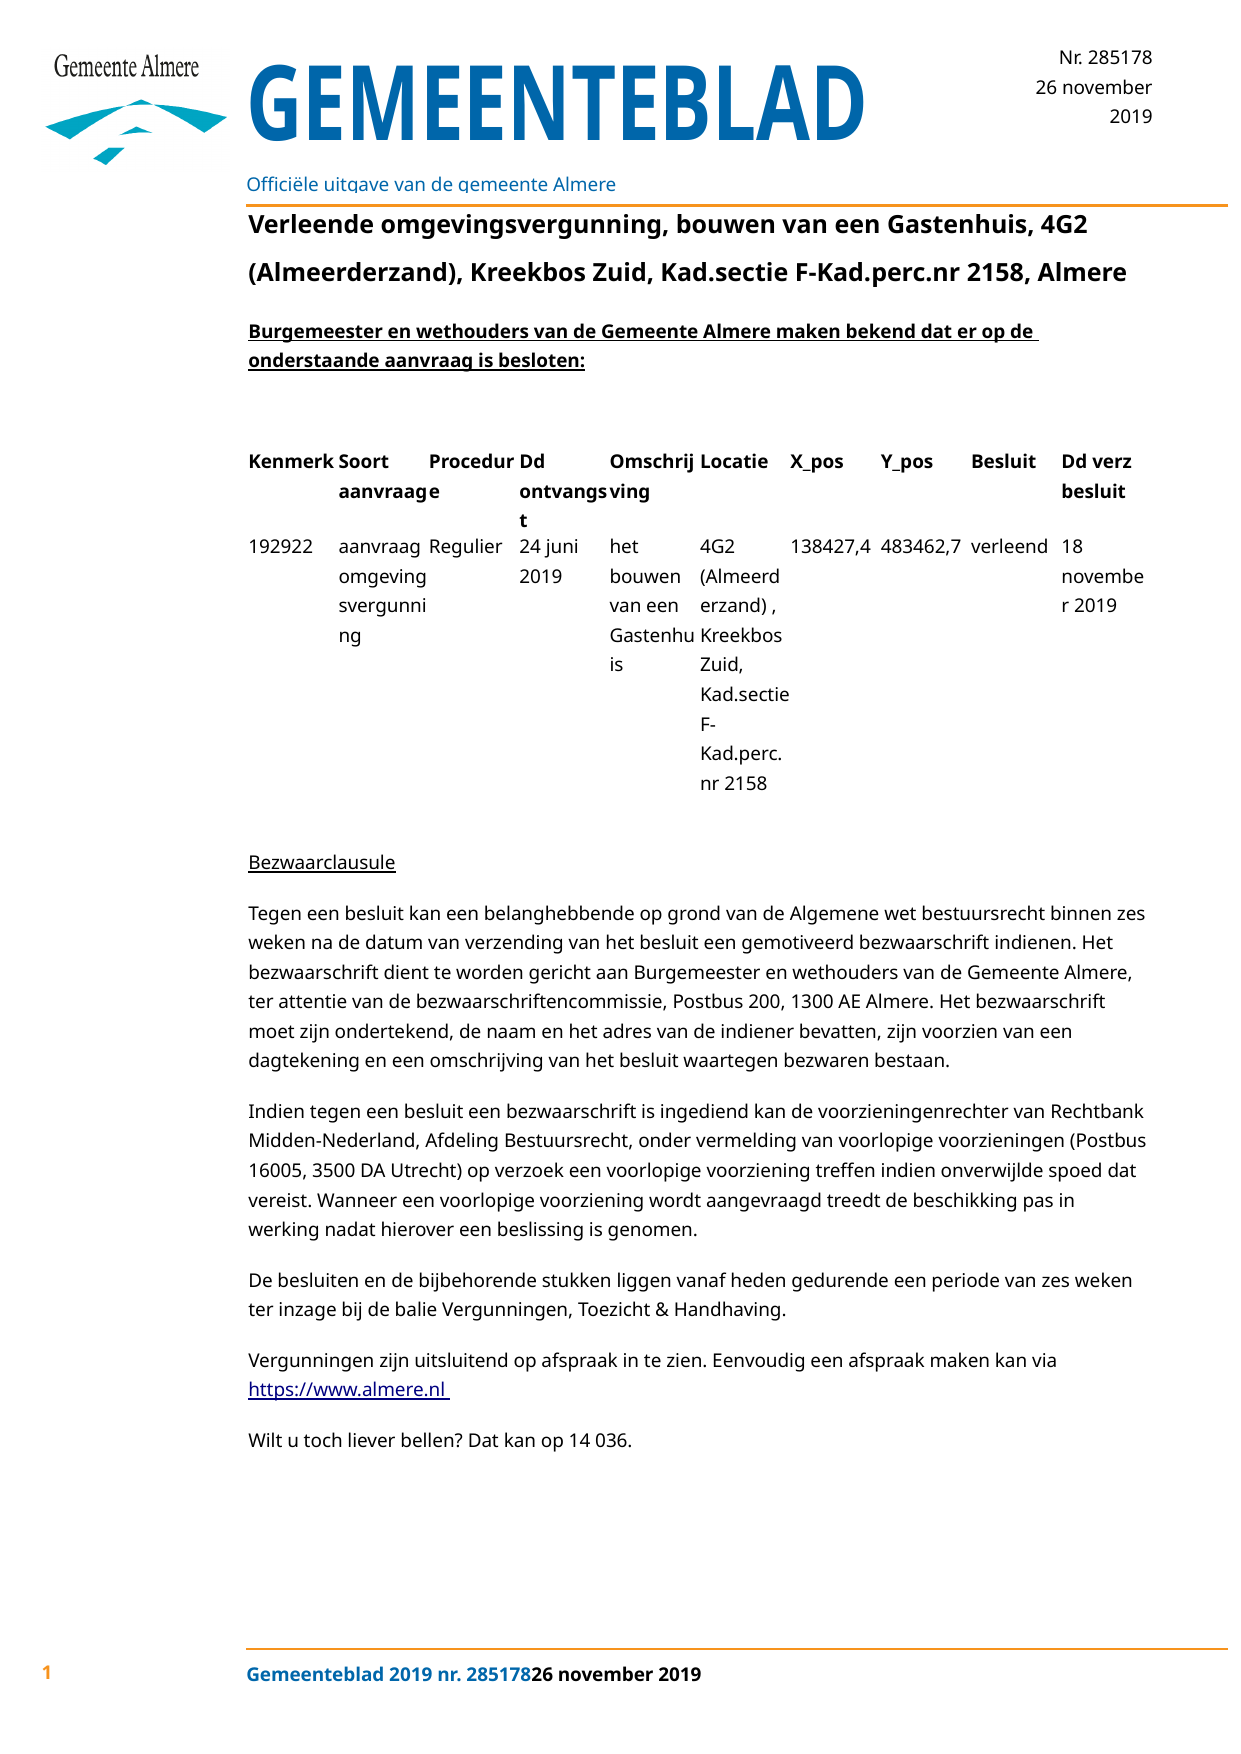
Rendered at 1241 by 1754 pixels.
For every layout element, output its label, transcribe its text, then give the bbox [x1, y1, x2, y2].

table_cell 24 juni 2019 [519, 533, 609, 796]
text Vergunningen zijn uitsluitend op afspraak in te zien. Eenvoudig een afspraak maken kan via https://www.almere.nl [248, 1347, 1152, 1402]
table_header X_pos [790, 449, 881, 533]
table_header Omschrijving [609, 449, 700, 533]
table_header Soort aanvraag [338, 449, 429, 533]
table_cell verleend [971, 533, 1061, 796]
picture [41, 47, 231, 172]
text Bezwaarclausule [248, 849, 1152, 875]
table_cell 192922 [248, 533, 338, 796]
table_header Procedure [429, 449, 519, 533]
table_cell 18 november 2019 [1061, 533, 1152, 796]
table_header Dd ontvangst [519, 449, 609, 533]
text Wilt u toch liever bellen? Dat kan op 14 036. [248, 1427, 1152, 1453]
table_header Y_pos [881, 449, 971, 533]
table_cell Regulier [429, 533, 519, 796]
table_cell 138427,4 [790, 533, 881, 796]
table_cell het bouwen van een Gastenhuis [609, 533, 700, 796]
text Tegen een besluit kan een belanghebbende op grond van de Algemene wet bestuursrecht binnen zes weken na de datum van verzending van het besluit een gemotiveerd bezwaarschrift indienen. Het bezwaarschrift dient te worden gericht aan Burgemeester en wethouders van de Gemeente Almere, ter attentie van de bezwaarschriftencommissie, Postbus 200, 1300 AE Almere. Het bezwaarschrift moet zijn ondertekend, de naam en het adres van de indiener bevatten, zijn voorzien van een dagtekening en een omschrijving van het besluit waartegen bezwaren bestaan. [248, 900, 1152, 1073]
table_header Kenmerk [248, 449, 338, 533]
table_cell aanvraag omgevingsvergunning [338, 533, 429, 796]
table_header Besluit [971, 449, 1061, 533]
text Burgemeester en wethouders van de Gemeente Almere maken bekend dat er op de onderstaande aanvraag is besloten: [248, 318, 1152, 373]
text Indien tegen een besluit een bezwaarschrift is ingediend kan de voorzieningenrechter van Rechtbank Midden-Nederland, Afdeling Bestuursrecht, onder vermelding van voorlopige voorzieningen (Postbus 16005, 3500 DA Utrecht) op verzoek een voorlopige voorziening treffen indien onverwijlde spoed dat vereist. Wanneer een voorlopige voorziening wordt aangevraagd treedt de beschikking pas in werking nadat hierover een beslissing is genomen. [248, 1098, 1152, 1242]
table_header Dd verz besluit [1061, 449, 1152, 533]
table_header Locatie [700, 449, 790, 533]
table_cell 4G2 (Almeerderzand) , Kreekbos Zuid, Kad.sectie F-Kad.perc.nr 2158 [700, 533, 790, 796]
table_cell 483462,7 [881, 533, 971, 796]
text Verleende omgevingsvergunning, bouwen van een Gastenhuis, 4G2 (Almeerderzand), Kreekbos Zuid, Kad.sectie F-Kad.perc.nr 2158, Almere [248, 207, 1152, 288]
text De besluiten en de bijbehorende stukken liggen vanaf heden gedurende een periode van zes weken ter inzage bij de balie Vergunningen, Toezicht & Handhaving. [248, 1267, 1152, 1322]
